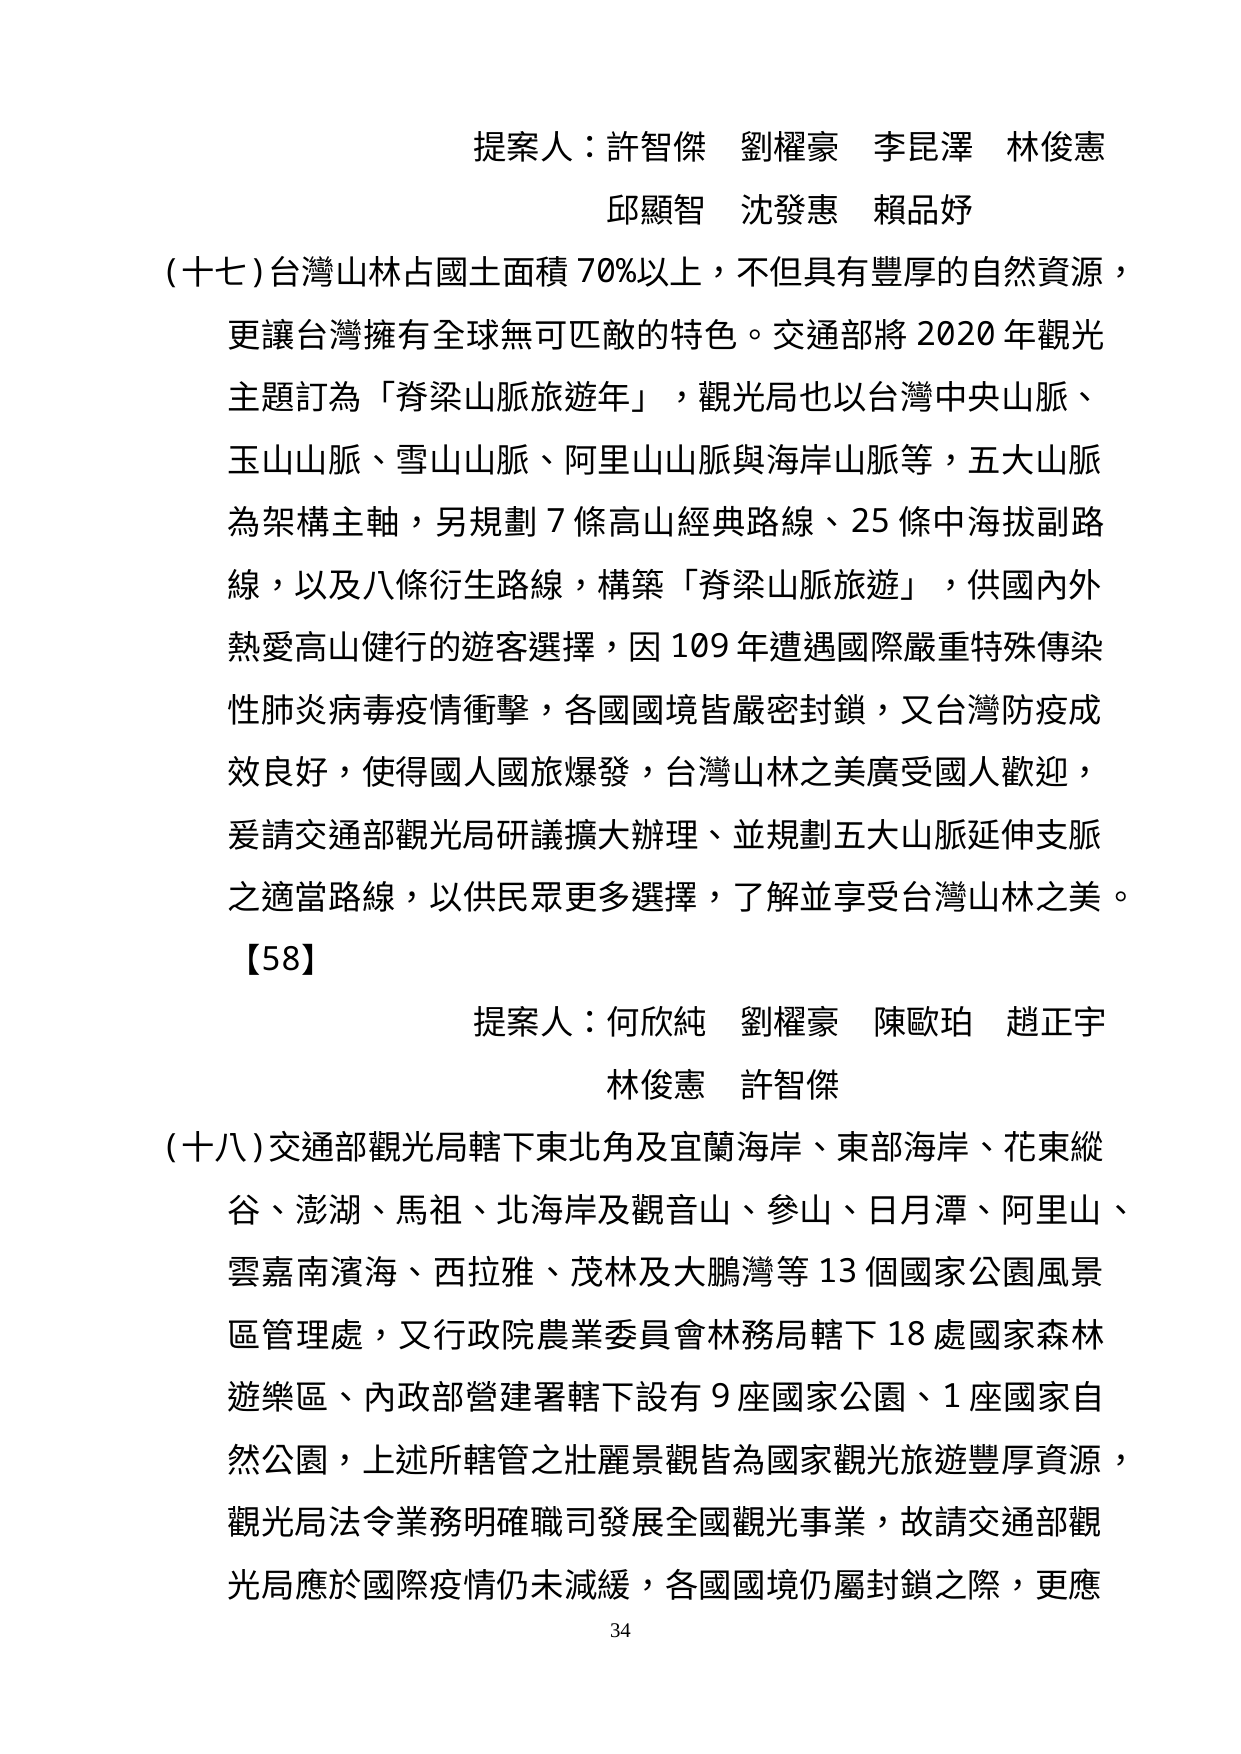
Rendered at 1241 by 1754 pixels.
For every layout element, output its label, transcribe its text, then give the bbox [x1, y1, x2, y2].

text (十八)交通部觀光局轄下東北角及宜蘭海岸、東部海岸、花東縱谷、澎湖、馬祖、北海岸及觀音山、參山、日月潭、阿里山、雲嘉南濱海、西拉雅、茂林及大鵬灣等13個國家公園風景區管理處，又行政院農業委員會林務局轄下18處國家森林遊樂區、內政部營建署轄下設有9座國家公園、1座國家自然公園，上述所轄管之壯麗景觀皆為國家觀光旅遊豐厚資源，觀光局法令業務明確職司發展全國觀光事業，故請交通部觀光局應於國際疫情仍未減緩，各國國境仍屬封鎖之際，更應與其他具有國家景觀管理之單位部門強化橫向聯繫，並能深化國內旅遊之能量與深度，提出令國人甚至國際旅客為之亮眼的台灣整體觀光規劃與配套，以厚植台灣觀光實力並能廣拓觀光客源。【60】 [161, 1103, 1104, 1603]
text (十七)台灣山林占國土面積70%以上，不但具有豐厚的自然資源，更讓台灣擁有全球無可匹敵的特色。交通部將2020年觀光主題訂為「脊梁山脈旅遊年」，觀光局也以台灣中央山脈、玉山山脈、雪山山脈、阿里山山脈與海岸山脈等，五大山脈為架構主軸，另規劃7條高山經典路線、25條中海拔副路線，以及八條衍生路線，構築「脊梁山脈旅遊」，供國內外熱愛高山健行的遊客選擇，因109年遭遇國際嚴重特殊傳染性肺炎病毒疫情衝擊，各國國境皆嚴密封鎖，又台灣防疫成效良好，使得國人國旅爆發，台灣山林之美廣受國人歡迎，爰請交通部觀光局研議擴大辦理、並規劃五大山脈延伸支脈之適當路線，以供民眾更多選擇，了解並享受台灣山林之美。【58】 [161, 228, 1104, 978]
text 提案人：何欣純 劉櫂豪 陳歐珀 趙正宇 林俊憲 許智傑 [473, 978, 1117, 1103]
text 提案人：許智傑 劉櫂豪 李昆澤 林俊憲 邱顯智 沈發惠 賴品妤 [473, 103, 1117, 228]
